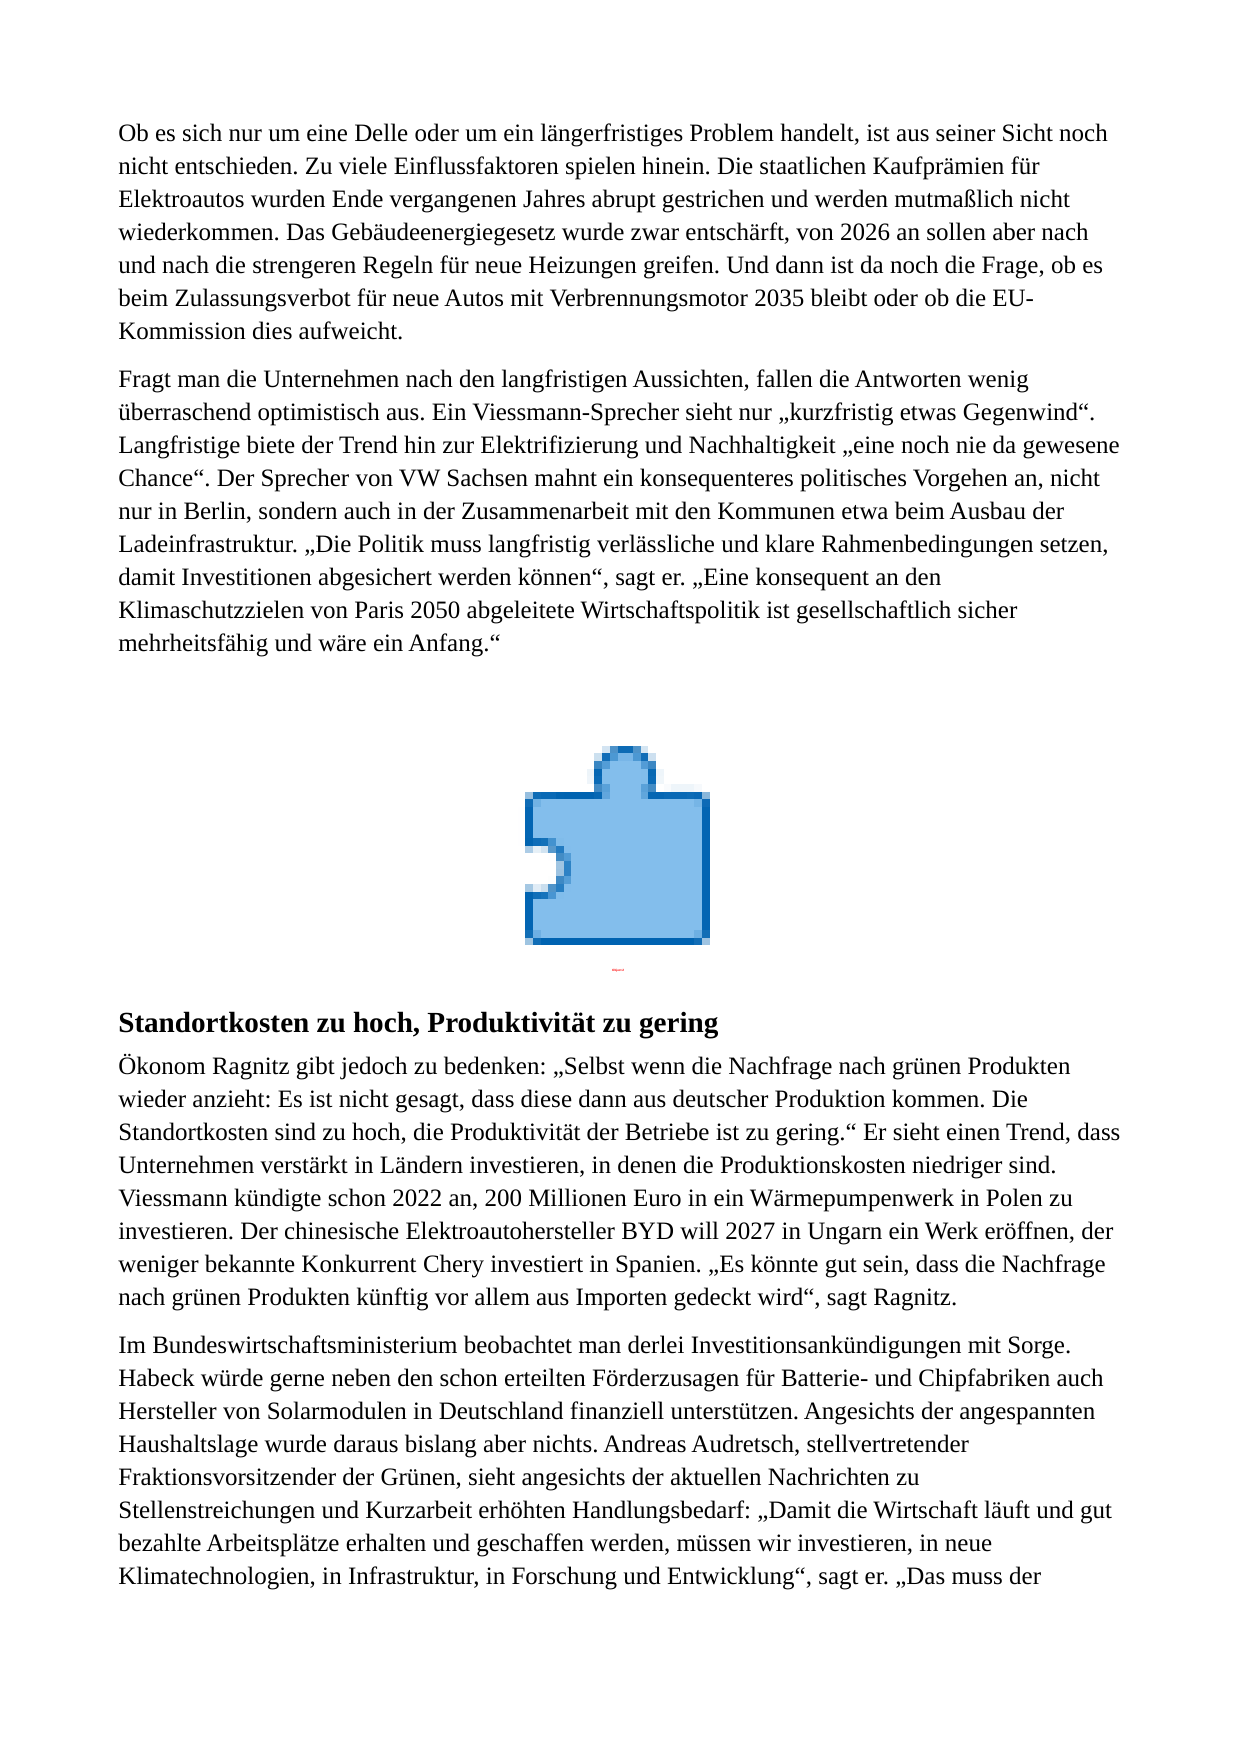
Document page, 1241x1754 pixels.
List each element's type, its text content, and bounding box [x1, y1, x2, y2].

text Fragt man die Unternehmen nach den langfristigen Aussichten, fallen die Antworten wenig überraschend optimistisch aus. Ein Viessmann-Sprecher sieht nur „kurzfristig etwas Gegenwind“. Langfristige biete der Trend hin zur Elektrifizierung und Nachhaltigkeit „eine noch nie da gewesene Chance“. Der Sprecher von VW Sachsen mahnt ein konsequenteres politisches Vorgehen an, nicht nur in Berlin, sondern auch in der Zusammenarbeit mit den Kommunen etwa beim Ausbau der Ladeinfrastruktur. „Die Politik muss langfristig verlässliche und klare Rahmenbedingungen setzen, damit Investitionen abgesichert werden können“, sagt er. „Eine konsequent an den Klimaschutzzielen von Paris 2050 abgeleitete Wirtschaftspolitik ist gesellschaftlich sicher mehrheitsfähig und wäre ein Anfang.“ [118, 364, 1122, 657]
text Im Bundeswirtschaftsministerium beobachtet man derlei Investitionsankündigungen mit Sorge. Habeck würde gerne neben den schon erteilten Förderzusagen für Batterie- und Chipfabriken auch Hersteller von Solarmodulen in Deutschland finanziell unterstützen. Angesichts der angespannten Haushaltslage wurde daraus bislang aber nichts. Andreas Audretsch, stellvertretender Fraktionsvorsitzender der Grünen, sieht angesichts der aktuellen Nachrichten zu Stellenstreichungen und Kurzarbeit erhöhten Handlungsbedarf: „Damit die Wirtschaft läuft und gut bezahlte Arbeitsplätze erhalten und geschaffen werden, müssen wir investieren, in neue Klimatechnologien, in Infrastruktur, in Forschung und Entwicklung“, sagt er. „Das muss der [118, 1330, 1122, 1590]
subtitle Standortkosten zu hoch, Produktivität zu gering [118, 1005, 1122, 1039]
text Ob es sich nur um eine Delle oder um ein längerfristiges Problem handelt, ist aus seiner Sicht noch nicht entschieden. Zu viele Einflussfaktoren spielen hinein. Die staatlichen Kaufprämien für Elektroautos wurden Ende vergangenen Jahres abrupt gestrichen und werden mutmaßlich nicht wiederkommen. Das Gebäudeenergiegesetz wurde zwar entschärft, von 2026 an sollen aber nach und nach die strengeren Regeln für neue Heizungen greifen. Und dann ist da noch die Frage, ob es beim Zulassungsverbot für neue Autos mit Verbrennungsmotor 2035 bleibt oder ob die EU-Kommission dies aufweicht. [118, 118, 1122, 345]
text Ökonom Ragnitz gibt jedoch zu bedenken: „Selbst wenn die Nachfrage nach grünen Produkten wieder anzieht: Es ist nicht gesagt, dass diese dann aus deutscher Produktion kommen. Die Standortkosten sind zu hoch, die Produktivität der Betriebe ist zu gering.“ Er sieht einen Trend, dass Unternehmen verstärkt in Ländern investieren, in denen die Produktionskosten niedriger sind. Viessmann kündigte schon 2022 an, 200 Millionen Euro in ein Wärmepumpenwerk in Polen zu investieren. Der chinesische Elektroautohersteller BYD will 2027 in Ungarn ein Werk eröffnen, der weniger bekannte Konkurrent Chery investiert in Spanien. „Es könnte gut sein, dass die Nachfrage nach grünen Produkten künftig vor allem aus Importen gedeckt wird“, sagt Ragnitz. [118, 1051, 1122, 1311]
